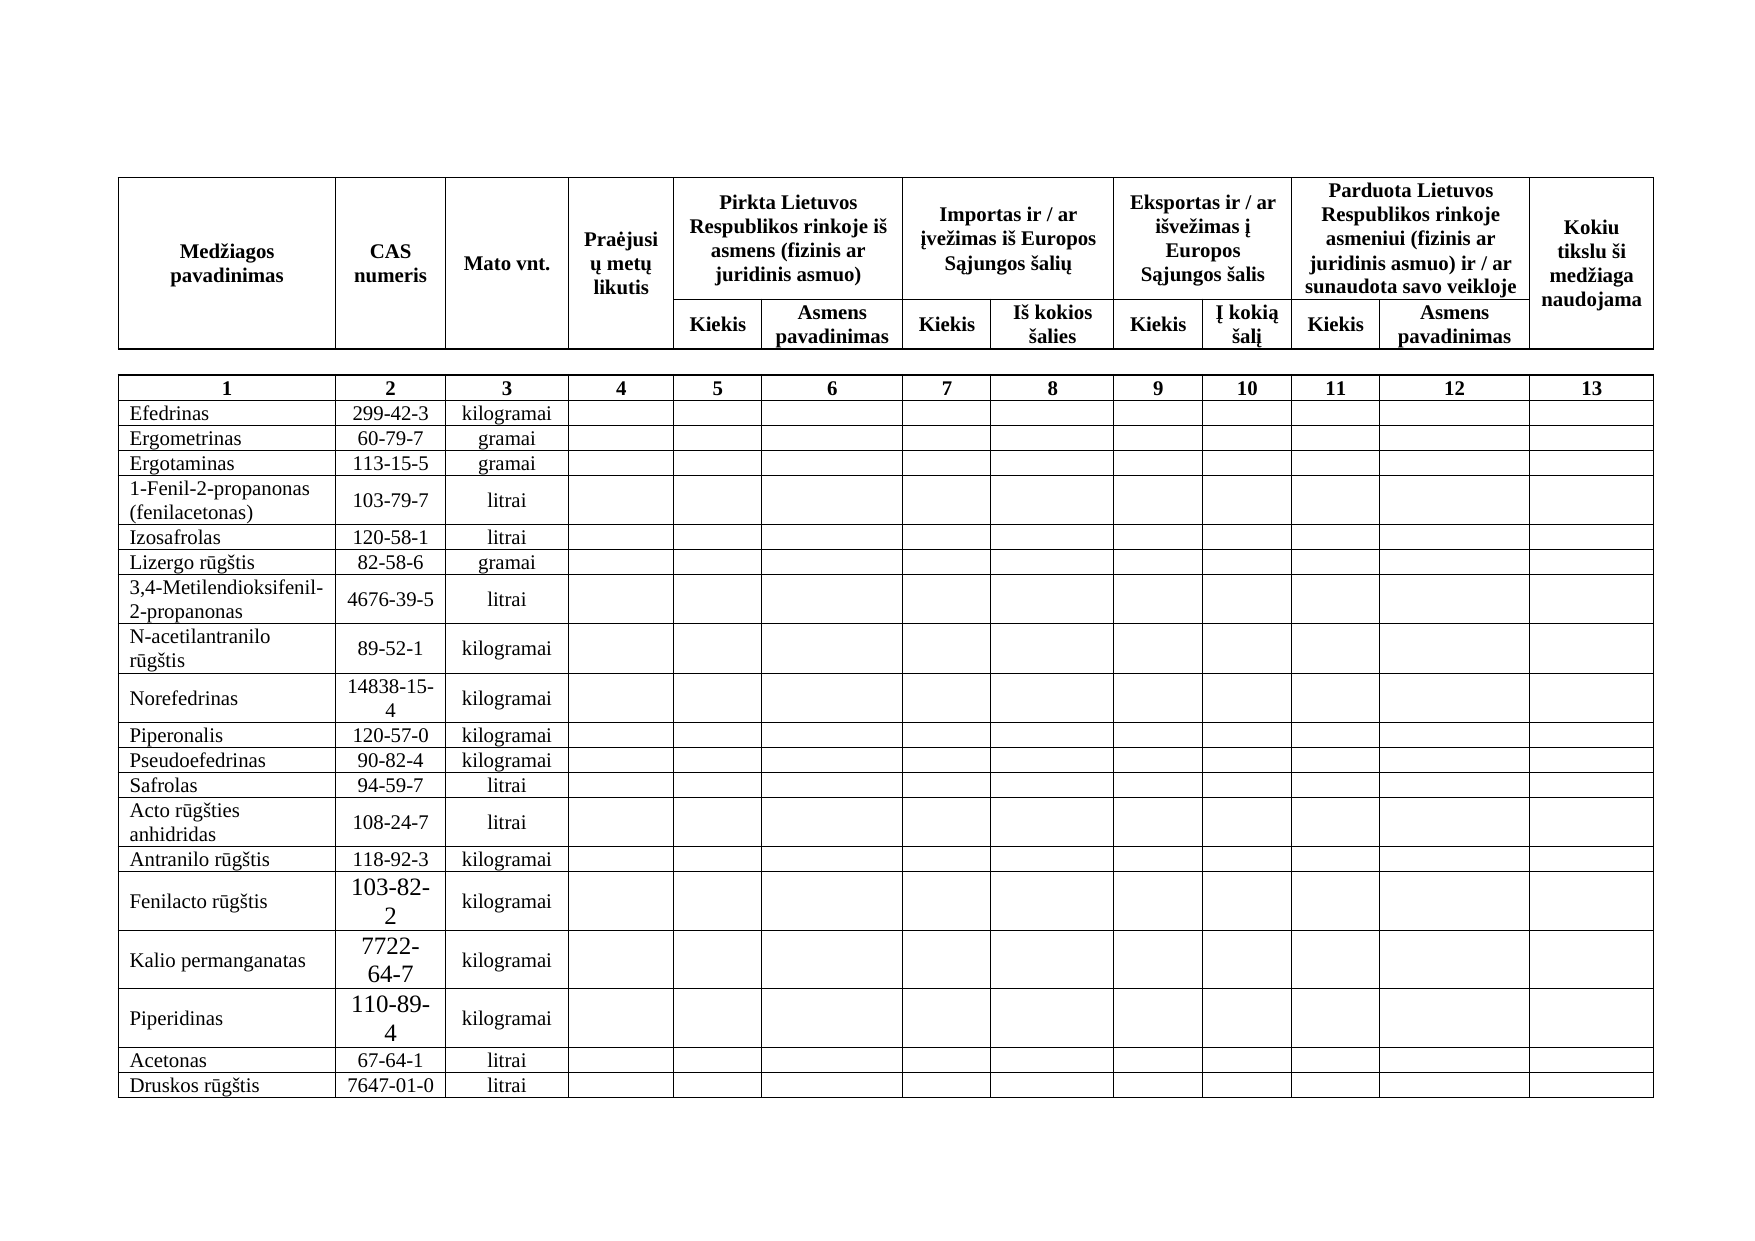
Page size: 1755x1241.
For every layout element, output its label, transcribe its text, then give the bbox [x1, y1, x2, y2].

table_cell [569, 426, 673, 450]
table_cell 11 [1292, 376, 1379, 399]
table_cell 108-24-7 [336, 798, 445, 846]
table_cell [1203, 748, 1291, 772]
table_cell [674, 525, 761, 549]
table_cell [1114, 931, 1202, 988]
table_cell [674, 723, 761, 747]
table_cell [762, 624, 902, 672]
table_cell [762, 989, 902, 1047]
table_cell Acetonas [119, 1048, 335, 1072]
table_cell [1380, 426, 1529, 450]
table_cell [1530, 748, 1653, 772]
table_cell 4676-39-5 [336, 575, 445, 623]
table_cell [1203, 1073, 1291, 1097]
table_cell [1114, 401, 1202, 424]
table_cell [991, 624, 1113, 672]
table_cell 2 [336, 376, 445, 399]
table_cell [674, 575, 761, 623]
table_cell [761, 350, 903, 374]
table_cell [903, 624, 990, 672]
table_cell [1114, 989, 1202, 1047]
table_cell [991, 575, 1113, 623]
table_cell [1114, 674, 1202, 722]
table_cell 60-79-7 [336, 426, 445, 450]
table_cell [762, 674, 902, 722]
table_cell [1114, 847, 1202, 871]
table_cell [762, 401, 902, 424]
table_cell [1114, 773, 1202, 797]
table_cell [1530, 550, 1653, 574]
table_cell 7722-64-7 [336, 931, 445, 988]
table_cell [991, 550, 1113, 574]
table_cell [569, 931, 673, 988]
table_cell [762, 525, 902, 549]
table_cell 299-42-3 [336, 401, 445, 424]
table_cell [674, 476, 761, 524]
table_cell litrai [446, 525, 568, 549]
table_cell [1203, 1048, 1291, 1072]
table_cell Piperonalis [119, 723, 335, 747]
table_cell 10 [1203, 376, 1291, 399]
table_cell [1292, 798, 1379, 846]
table_cell [1380, 989, 1529, 1047]
table_cell [762, 872, 902, 930]
table_cell [1380, 798, 1529, 846]
table_cell kilogramai [446, 674, 568, 722]
table_cell [1380, 872, 1529, 930]
table_cell [1380, 401, 1529, 424]
table_cell litrai [446, 1073, 568, 1097]
table_cell 120-57-0 [336, 723, 445, 747]
table_cell Izosafrolas [119, 525, 335, 549]
table_cell 90-82-4 [336, 748, 445, 772]
table_cell [1292, 451, 1379, 475]
table_cell [1530, 872, 1653, 930]
table_header Parduota Lietuvos Respublikos rinkoje asmeniui (fizinis ar juridinis asmuo) ir / ar sunaudota savo veikloje [1292, 178, 1529, 298]
table_cell [569, 451, 673, 475]
table_cell [1380, 476, 1529, 524]
table_cell [903, 748, 990, 772]
table_cell Druskos rūgštis [119, 1073, 335, 1097]
table_cell 113-15-5 [336, 451, 445, 475]
table_cell [1203, 476, 1291, 524]
table_cell [569, 748, 673, 772]
table_cell [1203, 550, 1291, 574]
table_cell [1203, 451, 1291, 475]
table_cell [991, 476, 1113, 524]
table_cell [674, 931, 761, 988]
table_cell [1203, 674, 1291, 722]
table_cell 118-92-3 [336, 847, 445, 871]
table_cell [762, 931, 902, 988]
table_cell [991, 989, 1113, 1047]
table_cell [903, 674, 990, 722]
table_cell kilogramai [446, 931, 568, 988]
table_cell [991, 847, 1113, 871]
table_cell [903, 1048, 990, 1072]
table_cell [1292, 872, 1379, 930]
table_cell [903, 575, 990, 623]
table_cell 3 [446, 376, 568, 399]
table_cell [903, 847, 990, 871]
table_cell [1292, 773, 1379, 797]
table_cell Efedrinas [119, 401, 335, 424]
table_cell [1203, 931, 1291, 988]
table_cell Asmens pavadinimas [762, 300, 902, 348]
table_cell [569, 401, 673, 424]
table_cell [991, 931, 1113, 988]
table_cell [1530, 624, 1653, 672]
table_cell [1114, 575, 1202, 623]
table_cell [674, 798, 761, 846]
table_cell 4 [569, 376, 673, 399]
table_cell Safrolas [119, 773, 335, 797]
table_cell [1203, 798, 1291, 846]
table_cell [903, 401, 990, 424]
table_cell 110-89-4 [336, 989, 445, 1047]
table_cell [991, 1073, 1113, 1097]
table_cell [762, 575, 902, 623]
table_cell Lizergo rūgštis [119, 550, 335, 574]
table_cell 3,4-Metilendioksifenil-2-propanonas [119, 575, 335, 623]
table_cell [336, 350, 445, 374]
table_cell [569, 847, 673, 871]
table_cell [1292, 989, 1379, 1047]
table_cell [762, 1048, 902, 1072]
table_cell [1530, 426, 1653, 450]
table_cell [903, 550, 990, 574]
table_cell N-acetilantranilo rūgštis [119, 624, 335, 672]
table_cell [1114, 748, 1202, 772]
table_cell 5 [674, 376, 761, 399]
table_cell [1530, 674, 1653, 722]
table_cell [674, 674, 761, 722]
table_cell [762, 426, 902, 450]
table_cell kilogramai [446, 872, 568, 930]
table_cell [762, 773, 902, 797]
table_cell [674, 773, 761, 797]
table_cell [1530, 476, 1653, 524]
table_cell [569, 872, 673, 930]
table_cell [1292, 748, 1379, 772]
table_cell [903, 931, 990, 988]
table_cell Iš kokios šalies [991, 300, 1113, 348]
table_cell [1292, 426, 1379, 450]
table_cell kilogramai [446, 401, 568, 424]
table_cell kilogramai [446, 847, 568, 871]
table_cell kilogramai [446, 748, 568, 772]
table_cell [674, 1048, 761, 1072]
table_cell [1292, 674, 1379, 722]
table_cell Kiekis [1114, 300, 1202, 348]
table_cell [569, 550, 673, 574]
table_cell [1530, 847, 1653, 871]
table_cell [1292, 723, 1379, 747]
table_cell [903, 773, 990, 797]
table_cell [569, 989, 673, 1047]
table_cell [1380, 931, 1529, 988]
table_cell [1530, 798, 1653, 846]
table_cell 1 [119, 376, 335, 399]
table_cell gramai [446, 550, 568, 574]
table_header Mato vnt. [446, 178, 568, 348]
table_cell [991, 1048, 1113, 1072]
table_cell [1292, 350, 1379, 374]
table_cell [1380, 1048, 1529, 1072]
table_cell kilogramai [446, 624, 568, 672]
table_cell [1530, 525, 1653, 549]
table_cell [1114, 723, 1202, 747]
table_cell [762, 723, 902, 747]
table_cell 12 [1380, 376, 1529, 399]
table_cell [903, 525, 990, 549]
table_cell [1292, 550, 1379, 574]
table_cell [1114, 525, 1202, 549]
table_cell [991, 674, 1113, 722]
table_cell [991, 872, 1113, 930]
table_header Praėjusių metų likutis [569, 178, 673, 348]
table_cell litrai [446, 476, 568, 524]
table_cell [1292, 476, 1379, 524]
table_cell kilogramai [446, 989, 568, 1047]
table_cell [762, 798, 902, 846]
table_cell [1203, 624, 1291, 672]
table_cell Fenilacto rūgštis [119, 872, 335, 930]
table_cell 9 [1114, 376, 1202, 399]
table_cell 6 [762, 376, 902, 399]
table_header Eksportas ir / ar išvežimas į Europos Sąjungos šalis [1114, 178, 1291, 298]
table_cell 67-64-1 [336, 1048, 445, 1072]
table_cell Kalio permanganatas [119, 931, 335, 988]
table_cell 8 [991, 376, 1113, 399]
table_cell [674, 748, 761, 772]
table_cell 13 [1530, 376, 1653, 399]
table_cell [1380, 748, 1529, 772]
table_cell [1380, 451, 1529, 475]
table_cell [1380, 723, 1529, 747]
table_header Kokiu tikslu ši medžiaga naudojama [1530, 178, 1653, 348]
table_cell [674, 847, 761, 871]
table_cell [762, 847, 902, 871]
table_cell [991, 451, 1113, 475]
table_cell [674, 989, 761, 1047]
table_cell [991, 426, 1113, 450]
table_cell [991, 723, 1113, 747]
table_cell [1380, 624, 1529, 672]
table_cell [569, 773, 673, 797]
table_cell [1292, 525, 1379, 549]
table_cell Antranilo rūgštis [119, 847, 335, 871]
table_cell [1203, 401, 1291, 424]
table_cell [674, 550, 761, 574]
table_cell [1114, 872, 1202, 930]
table_cell [674, 451, 761, 475]
table_cell 14838-15-4 [336, 674, 445, 722]
table_cell [674, 426, 761, 450]
table_cell [1380, 550, 1529, 574]
table_cell [1114, 798, 1202, 846]
table_cell [674, 401, 761, 424]
table_cell [903, 451, 990, 475]
table_cell Į kokią šalį [1203, 300, 1291, 348]
table_cell [1530, 575, 1653, 623]
table_cell [1379, 350, 1529, 374]
table_cell Norefedrinas [119, 674, 335, 722]
table_cell litrai [446, 798, 568, 846]
table_cell [1203, 525, 1291, 549]
table_cell [903, 798, 990, 846]
table_cell [991, 525, 1113, 549]
table_cell [1380, 847, 1529, 871]
table_cell [1292, 1048, 1379, 1072]
table_cell [1114, 476, 1202, 524]
table_cell [674, 1073, 761, 1097]
table_cell [1530, 401, 1653, 424]
table_cell 103-82-2 [336, 872, 445, 930]
table_cell [1292, 401, 1379, 424]
table_cell 7647-01-0 [336, 1073, 445, 1097]
table_cell [1202, 350, 1292, 374]
table_header Medžiagos pavadinimas [119, 178, 335, 348]
table_cell [1114, 550, 1202, 574]
table_cell [569, 1048, 673, 1072]
table_cell [1114, 624, 1202, 672]
table_cell [1292, 847, 1379, 871]
table_header Importas ir / ar įvežimas iš Europos Sąjungos šalių [903, 178, 1113, 298]
table_cell [762, 550, 902, 574]
table_cell Pseudoefedrinas [119, 748, 335, 772]
table_cell [569, 575, 673, 623]
table_cell gramai [446, 451, 568, 475]
table_cell [1530, 723, 1653, 747]
table_cell litrai [446, 575, 568, 623]
table_cell [762, 1073, 902, 1097]
table_cell [903, 1073, 990, 1097]
table_cell [1114, 451, 1202, 475]
table_cell [569, 1073, 673, 1097]
table_cell Ergometrinas [119, 426, 335, 450]
table_cell [762, 451, 902, 475]
table_cell [674, 350, 761, 374]
table_cell 7 [903, 376, 990, 399]
table_cell [903, 723, 990, 747]
table_cell [674, 624, 761, 672]
table_cell Asmens pavadinimas [1380, 300, 1529, 348]
table_cell [569, 624, 673, 672]
table_cell [762, 476, 902, 524]
table_cell [1530, 773, 1653, 797]
table_cell [1203, 872, 1291, 930]
table_cell 103-79-7 [336, 476, 445, 524]
table_cell [1114, 1073, 1202, 1097]
table_cell [1292, 1073, 1379, 1097]
table_cell [1292, 931, 1379, 988]
table_cell [1380, 674, 1529, 722]
table_cell [1530, 931, 1653, 988]
table_cell [569, 525, 673, 549]
table_cell Piperidinas [119, 989, 335, 1047]
table_cell [1530, 451, 1653, 475]
table_cell [1380, 773, 1529, 797]
table_cell [991, 798, 1113, 846]
table_cell Kiekis [1292, 300, 1379, 348]
table_cell 82-58-6 [336, 550, 445, 574]
table_cell [991, 773, 1113, 797]
table_cell Acto rūgšties anhidridas [119, 798, 335, 846]
table_cell Kiekis [903, 300, 990, 348]
table_cell [903, 350, 991, 374]
table_cell [762, 748, 902, 772]
table_cell [991, 748, 1113, 772]
table_cell [1530, 350, 1653, 374]
table_cell [445, 350, 568, 374]
table_cell gramai [446, 426, 568, 450]
table_cell [1203, 575, 1291, 623]
table_cell [991, 350, 1114, 374]
table_cell [569, 674, 673, 722]
table_cell [1380, 575, 1529, 623]
table_cell [1530, 1073, 1653, 1097]
table_cell [569, 723, 673, 747]
table_cell [1203, 426, 1291, 450]
table_cell [1114, 426, 1202, 450]
table_cell litrai [446, 773, 568, 797]
table_cell [1203, 723, 1291, 747]
table_cell 89-52-1 [336, 624, 445, 672]
table_cell [674, 872, 761, 930]
table_cell [991, 401, 1113, 424]
table_cell [903, 989, 990, 1047]
table_header CAS numeris [336, 178, 445, 348]
table_cell [1114, 350, 1202, 374]
table_cell [1380, 1073, 1529, 1097]
table_cell [903, 426, 990, 450]
table_cell [903, 476, 990, 524]
table_cell litrai [446, 1048, 568, 1072]
table_cell [569, 476, 673, 524]
table_cell [1530, 989, 1653, 1047]
table_cell [903, 872, 990, 930]
table_cell 94-59-7 [336, 773, 445, 797]
table_cell [1203, 773, 1291, 797]
table_cell [1380, 525, 1529, 549]
table_cell [569, 798, 673, 846]
table_cell [568, 350, 674, 374]
table_cell kilogramai [446, 723, 568, 747]
table_cell Ergotaminas [119, 451, 335, 475]
table_cell [1530, 1048, 1653, 1072]
table_cell [1292, 575, 1379, 623]
table_cell [1114, 1048, 1202, 1072]
table_cell [1292, 624, 1379, 672]
table_cell [1203, 847, 1291, 871]
table_header Pirkta Lietuvos Respublikos rinkoje iš asmens (fizinis ar juridinis asmuo) [674, 178, 902, 298]
table_cell [118, 350, 336, 374]
table_cell Kiekis [674, 300, 761, 348]
table_cell 1-Fenil-2-propanonas (fenilacetonas) [119, 476, 335, 524]
table_cell 120-58-1 [336, 525, 445, 549]
table_cell [1203, 989, 1291, 1047]
